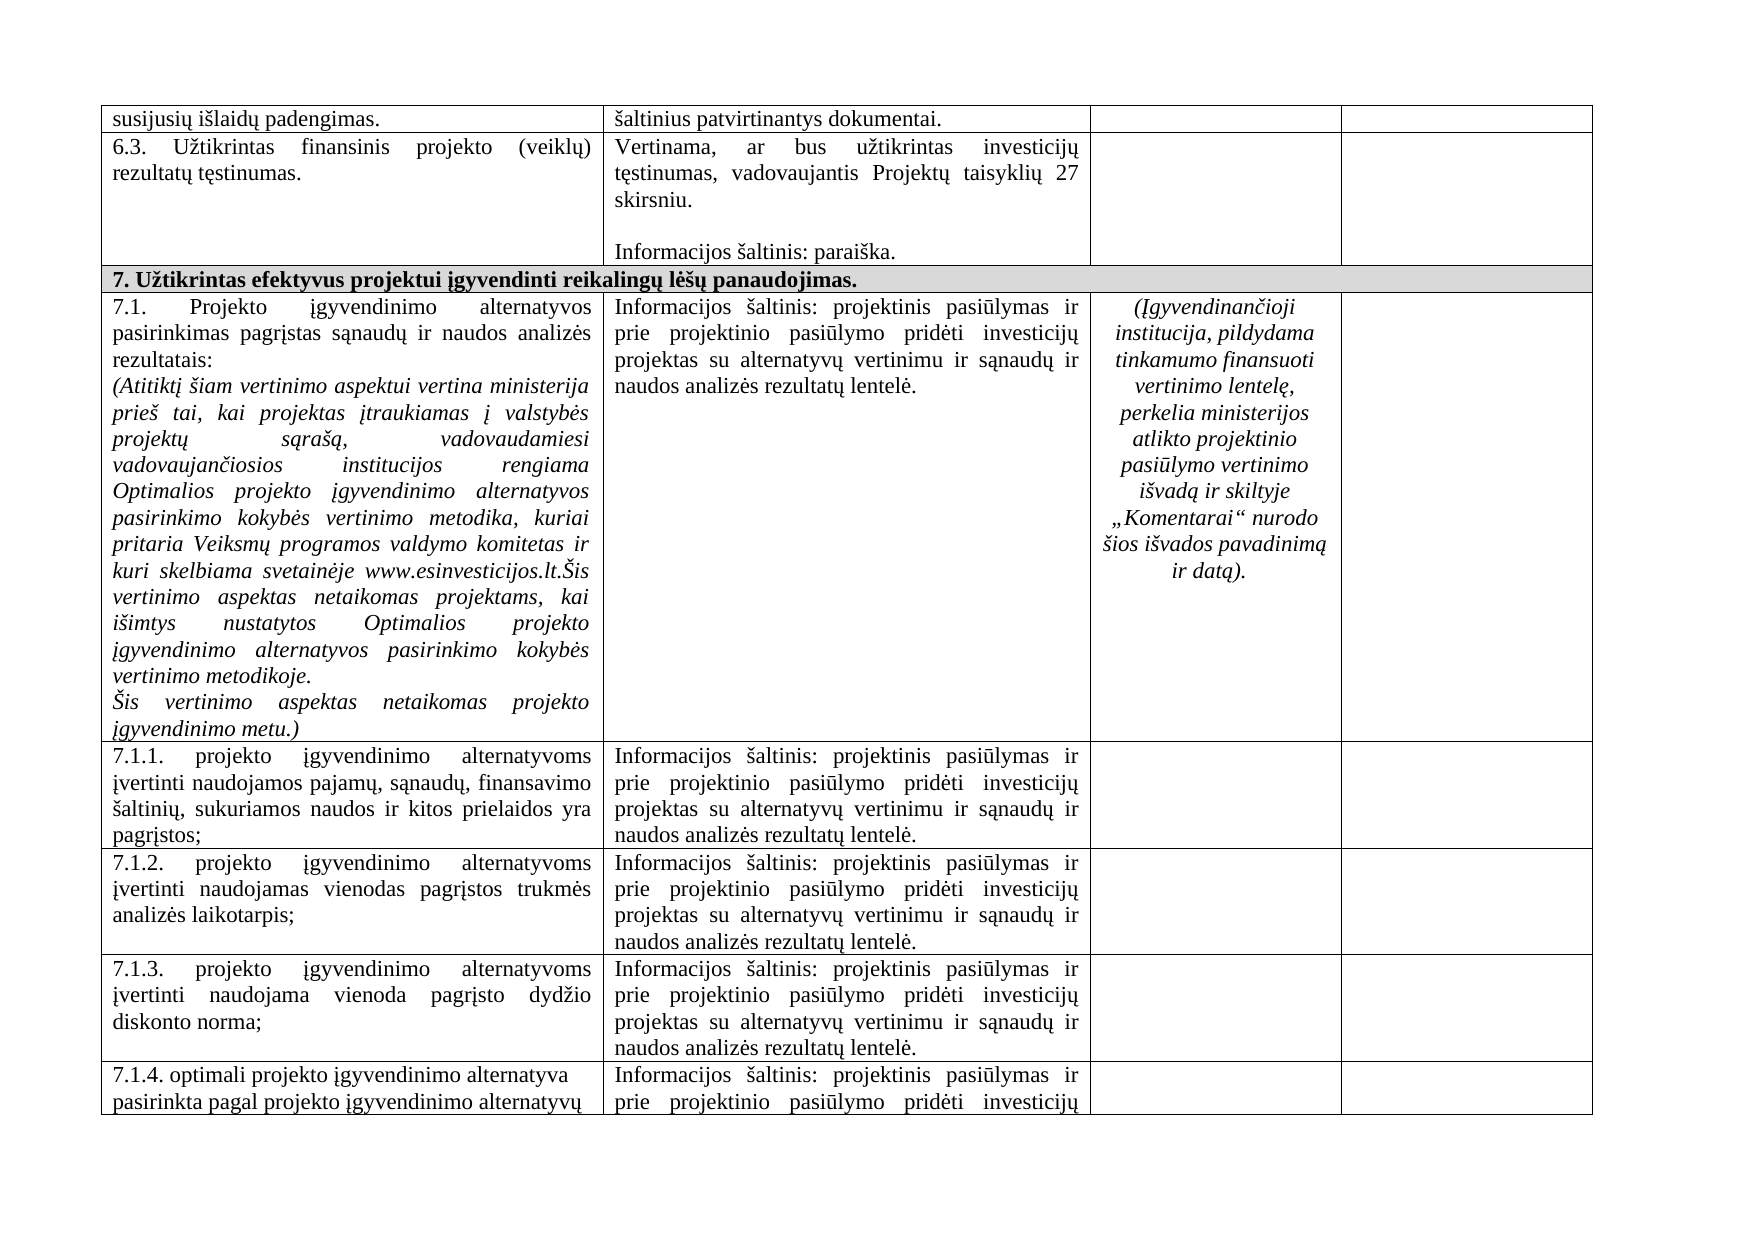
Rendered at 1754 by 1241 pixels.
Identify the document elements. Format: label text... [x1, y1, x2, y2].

table_cell [1091, 1062, 1341, 1114]
table_cell Informacijos šaltinis: projektinis pasiūlymas ir prie projektinio pasiūlymo pridėti investicijų projektas su alternatyvų vertinimu ir sąnaudų ir naudos analizės rezultatų lentelė. [604, 955, 1090, 1061]
table_cell (Įgyvendinančioji institucija, pildydama tinkamumo finansuoti vertinimo lentelę, perkelia ministerijos atlikto projektinio pasiūlymo vertinimo išvadą ir skiltyje „Komentarai“ nurodo šios išvados pavadinimą ir datą). [1091, 293, 1341, 741]
table_cell [1091, 742, 1341, 848]
table_cell šaltinius patvirtinantys dokumentai. [604, 106, 1090, 132]
table_cell [1091, 133, 1341, 265]
table_cell [1342, 1062, 1592, 1114]
table_cell [1342, 133, 1592, 265]
table_cell [1342, 849, 1592, 954]
table_cell 7.1.2. projekto įgyvendinimo alternatyvoms įvertinti naudojamas vienodas pagrįstos trukmės analizės laikotarpis; [102, 849, 603, 954]
table_cell [1342, 742, 1592, 848]
table_cell 6.3. Užtikrintas finansinis projekto (veiklų) rezultatų tęstinumas. [102, 133, 603, 265]
table_cell 7.1.4. optimali projekto įgyvendinimo alternatyva pasirinkta pagal projekto įgyvendinimo alternatyvų [102, 1062, 603, 1114]
table_cell Informacijos šaltinis: projektinis pasiūlymas ir prie projektinio pasiūlymo pridėti investicijų projektas su alternatyvų vertinimu ir sąnaudų ir naudos analizės rezultatų lentelė. [604, 742, 1090, 848]
table_cell Informacijos šaltinis: projektinis pasiūlymas ir prie projektinio pasiūlymo pridėti investicijų projektas su alternatyvų vertinimu ir sąnaudų ir naudos analizės rezultatų lentelė. [604, 849, 1090, 954]
table_cell [1342, 293, 1592, 741]
table_cell [1091, 106, 1341, 132]
table_cell susijusių išlaidų padengimas. [102, 106, 603, 132]
table_cell [1091, 849, 1341, 954]
table_cell Informacijos šaltinis: projektinis pasiūlymas ir prie projektinio pasiūlymo pridėti investicijų projektas su alternatyvų vertinimu ir sąnaudų ir naudos analizės rezultatų lentelė. [604, 293, 1090, 741]
table_cell 7.1. Projekto įgyvendinimo alternatyvos pasirinkimas pagrįstas sąnaudų ir naudos analizės rezultatais: (Atitiktį šiam vertinimo aspektui vertina ministerija prieš tai, kai projektas įtraukiamas į valstybės projektų sąrašą, vadovaudamiesi vadovaujančiosios institucijos rengiama Optimalios projekto įgyvendinimo alternatyvos pasirinkimo kokybės vertinimo metodika, kuriai pritaria Veiksmų programos valdymo komitetas ir kuri skelbiama svetainėje www.esinvesticijos.lt.Šis vertinimo aspektas netaikomas projektams, kai išimtys nustatytos Optimalios projekto įgyvendinimo alternatyvos pasirinkimo kokybės vertinimo metodikoje. Šis vertinimo aspektas netaikomas projekto įgyvendinimo metu.) [102, 293, 603, 741]
table_cell [1342, 955, 1592, 1061]
table_cell [1091, 955, 1341, 1061]
table_cell Informacijos šaltinis: projektinis pasiūlymas ir prie projektinio pasiūlymo pridėti investicijų [604, 1062, 1090, 1114]
table_cell 7. Užtikrintas efektyvus projektui įgyvendinti reikalingų lėšų panaudojimas. [102, 266, 1592, 292]
table_cell [1342, 106, 1592, 132]
table_cell Vertinama, ar bus užtikrintas investicijų tęstinumas, vadovaujantis Projektų taisyklių 27 skirsniu. Informacijos šaltinis: paraiška. [604, 133, 1090, 265]
table_cell 7.1.3. projekto įgyvendinimo alternatyvoms įvertinti naudojama vienoda pagrįsto dydžio diskonto norma; [102, 955, 603, 1061]
table_cell 7.1.1. projekto įgyvendinimo alternatyvoms įvertinti naudojamos pajamų, sąnaudų, finansavimo šaltinių, sukuriamos naudos ir kitos prielaidos yra pagrįstos; [102, 742, 603, 848]
